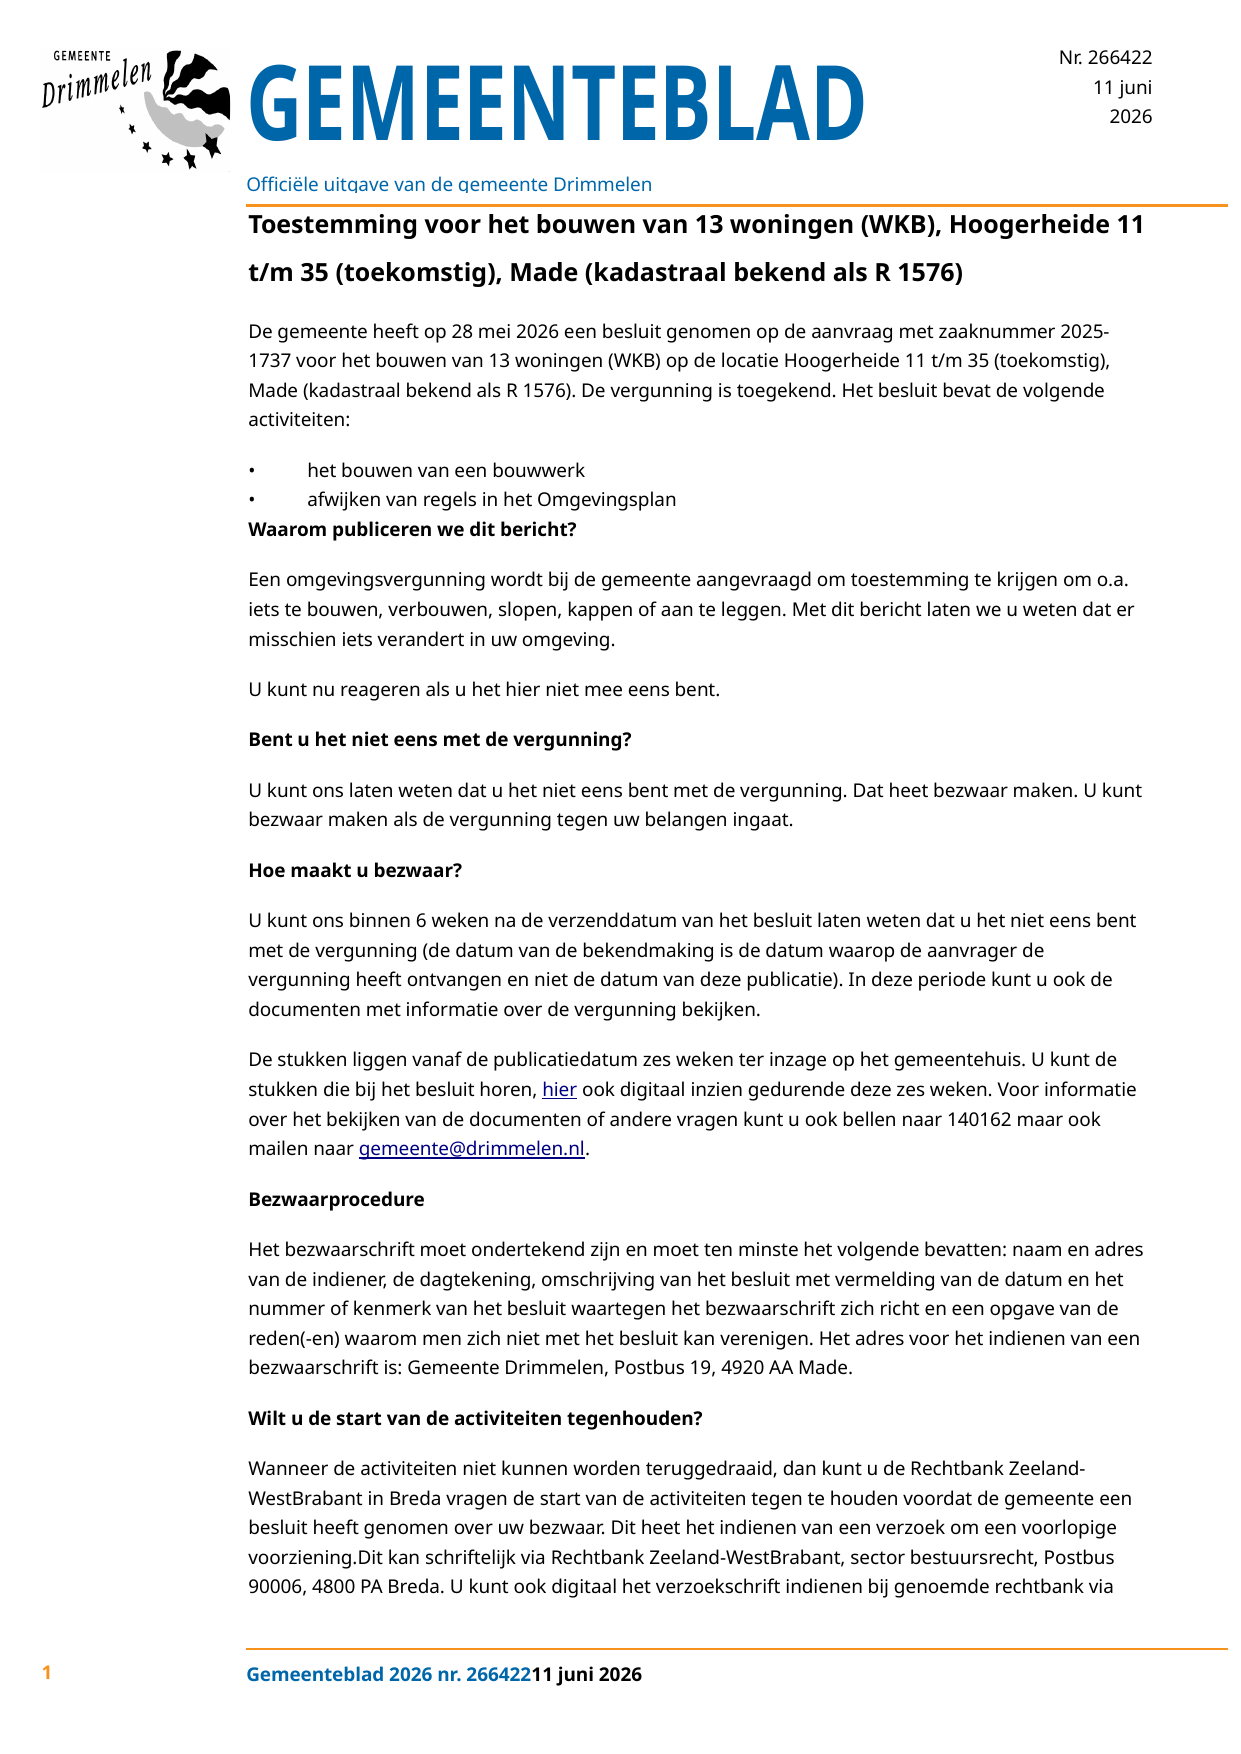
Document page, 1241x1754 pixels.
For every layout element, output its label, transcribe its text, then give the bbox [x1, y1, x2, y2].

text Toestemming voor het bouwen van 13 woningen (WKB), Hoogerheide 11 t/m 35 (toekomstig), Made (kadastraal bekend als R 1576) [248, 207, 1152, 288]
picture [41, 47, 231, 172]
list afwijken van regels in het Omgevingsplan [248, 487, 1152, 512]
text Waarom publiceren we dit bericht? [248, 516, 1152, 542]
text U kunt nu reageren als u het hier niet mee eens bent. [248, 676, 1152, 702]
text Wilt u de start van de activiteiten tegenhouden? [248, 1405, 1152, 1431]
text Een omgevingsvergunning wordt bij de gemeente aangevraagd om toestemming te krijgen om o.a. iets te bouwen, verbouwen, slopen, kappen of aan te leggen. Met dit bericht laten we u weten dat er misschien iets verandert in uw omgeving. [248, 567, 1152, 652]
text U kunt ons laten weten dat u het niet eens bent met de vergunning. Dat heet bezwaar maken. U kunt bezwaar maken als de vergunning tegen uw belangen ingaat. [248, 777, 1152, 832]
text U kunt ons binnen 6 weken na de verzenddatum van het besluit laten weten dat u het niet eens bent met de vergunning (de datum van de bekendmaking is de datum waarop de aanvrager de vergunning heeft ontvangen en niet de datum van deze publicatie). In deze periode kunt u ook de documenten met informatie over de vergunning bekijken. [248, 907, 1152, 1022]
list het bouwen van een bouwwerk [248, 457, 1152, 483]
text Het bezwaarschrift moet ondertekend zijn en moet ten minste het volgende bevatten: naam en adres van de indiener, de dagtekening, omschrijving van het besluit met vermelding van de datum en het nummer of kenmerk van het besluit waartegen het bezwaarschrift zich richt en een opgave van de reden(-en) waarom men zich niet met het besluit kan verenigen. Het adres voor het indienen van een bezwaarschrift is: Gemeente Drimmelen, Postbus 19, 4920 AA Made. [248, 1236, 1152, 1380]
text De gemeente heeft op 28 mei 2026 een besluit genomen op de aanvraag met zaaknummer 2025-1737 voor het bouwen van 13 woningen (WKB) op de locatie Hoogerheide 11 t/m 35 (toekomstig), Made (kadastraal bekend als R 1576). De vergunning is toegekend. Het besluit bevat de volgende activiteiten: [248, 318, 1152, 432]
text Bezwaarprocedure [248, 1186, 1152, 1212]
text Hoe maakt u bezwaar? [248, 857, 1152, 883]
text Wanneer de activiteiten niet kunnen worden teruggedraaid, dan kunt u de Rechtbank Zeeland-WestBrabant in Breda vragen de start van de activiteiten tegen te houden voordat de gemeente een besluit heeft genomen over uw bezwaar. Dit heet het indienen van een verzoek om een voorlopige voorziening.Dit kan schriftelijk via Rechtbank Zeeland-WestBrabant, sector bestuursrecht, Postbus 90006, 4800 PA Breda. U kunt ook digitaal het verzoekschrift indienen bij genoemde rechtbank via [248, 1455, 1152, 1599]
text Bent u het niet eens met de vergunning? [248, 727, 1152, 752]
text De stukken liggen vanaf de publicatiedatum zes weken ter inzage op het gemeentehuis. U kunt de stukken die bij het besluit horen, hier ook digitaal inzien gedurende deze zes weken. Voor informatie over het bekijken van de documenten of andere vragen kunt u ook bellen naar 140162 maar ook mailen naar gemeente@drimmelen.nl. [248, 1047, 1152, 1161]
